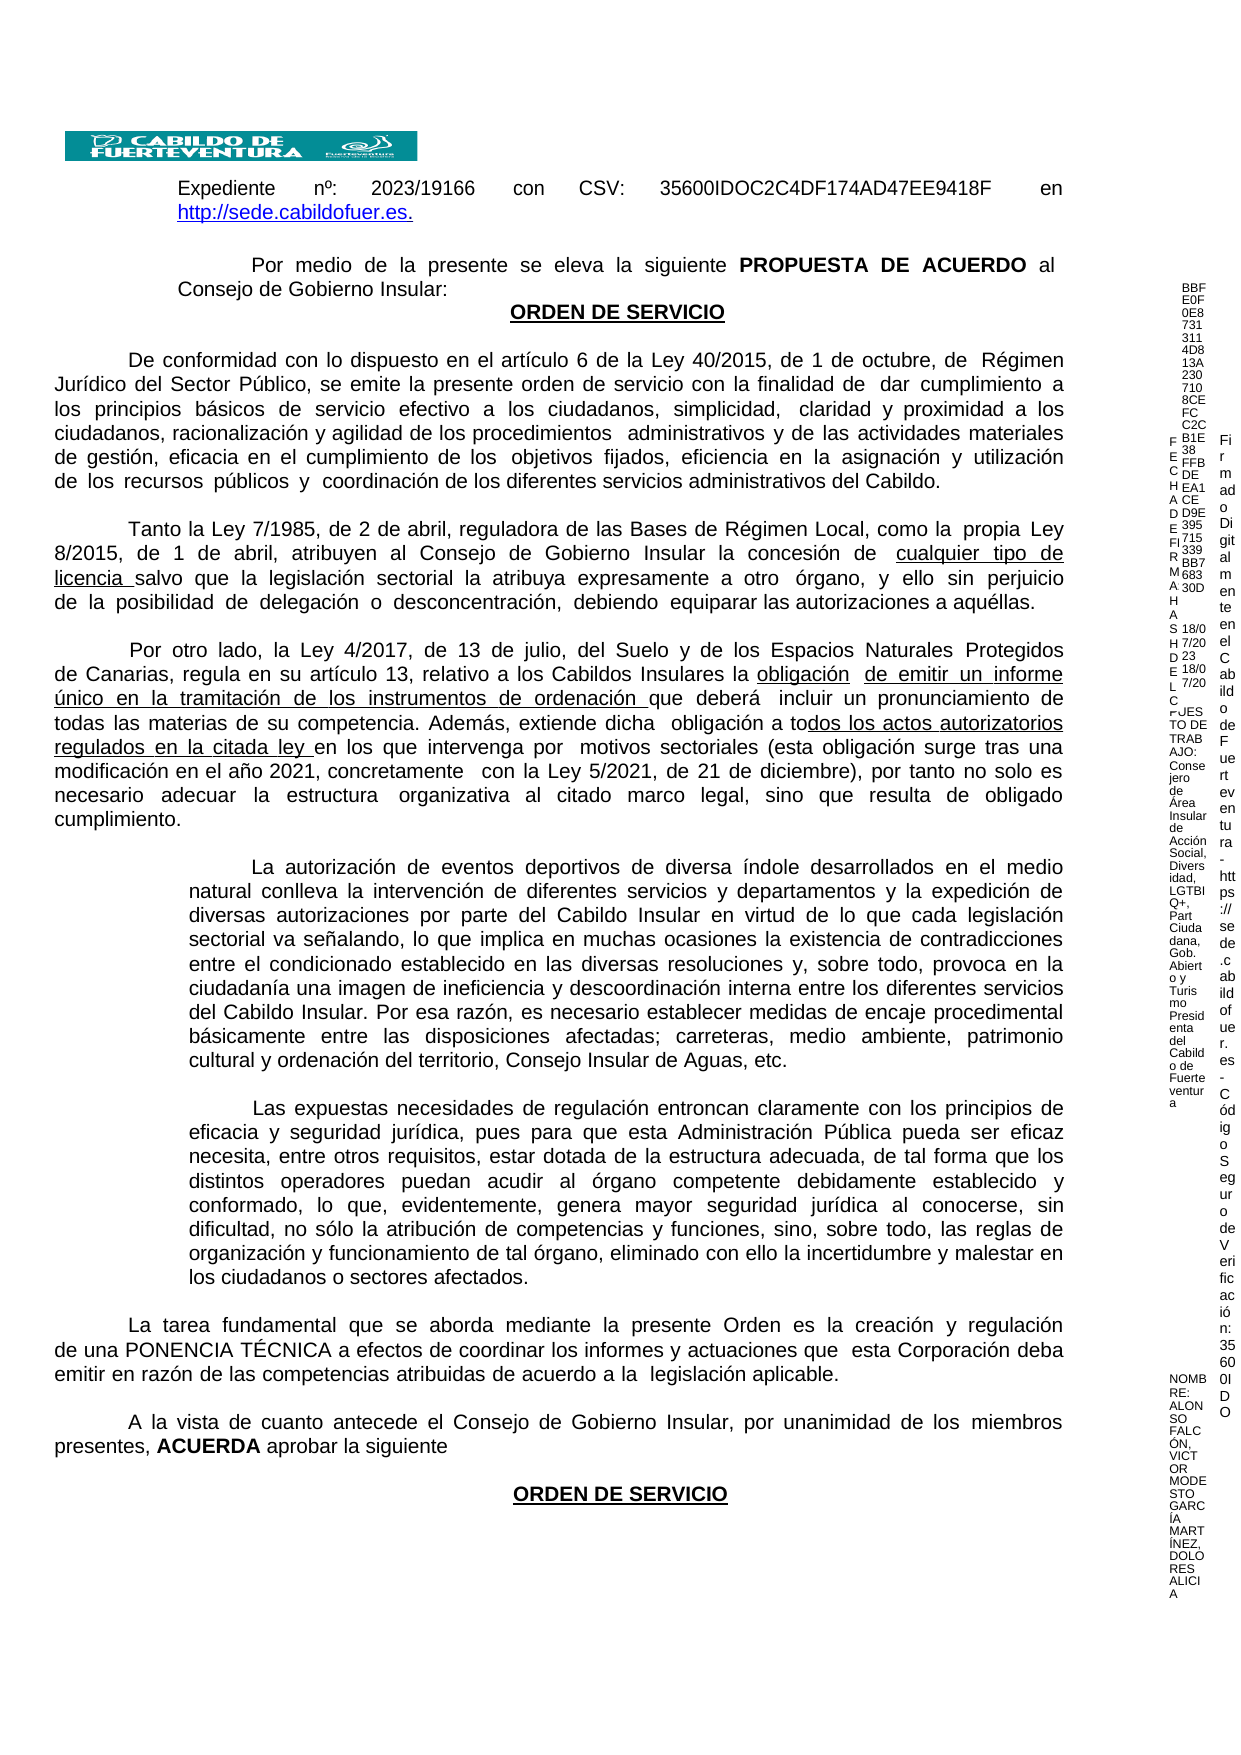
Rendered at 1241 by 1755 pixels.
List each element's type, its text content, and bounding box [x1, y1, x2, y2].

text NOMBRE: [1169, 1373, 1209, 1400]
text La tarea fundamental que se aborda mediante la presente Orden es la creación y regulación de una PONENCIA TÉCNICA a efectos de coordinar los informes y actuaciones que esta Corporación deba emitir en razón de las competencias atribuidas de acuerdo a la legislación aplicable. [54, 1313, 1064, 1386]
text FECHA DE FIRMA: HASH DEL CERTIFICADO: [1169, 435, 1184, 712]
text A la vista de cuanto antecede el Consejo de Gobierno Insular, por unanimidad de los miembros presentes, ACUERDA aprobar la siguiente [54, 1410, 1064, 1458]
text 18/07/2023 [1182, 663, 1209, 689]
subtitle ORDEN DE SERVICIO [479, 1482, 762, 1506]
text [1167, 712, 1209, 1306]
text ALONSO FALCÓN, VICTOR MODESTO GARCÍA MARTÍNEZ, DOLORES ALICIA [1169, 1401, 1207, 1601]
text Consejero de Área Insular de Acción Social, Diversidad, LGTBIQ+, Part Ciudadana, Gob. Abierto y Turismo Presidenta del Cabildo de Fuerteventura [1169, 760, 1207, 1110]
picture [65, 131, 418, 161]
text Tanto la Ley 7/1985, de 2 de abril, reguladora de las Bases de Régimen Local, como la propia Ley 8/2015, de 1 de abril, atribuyen al Consejo de Gobierno Insular la concesión de cualquier tipo de licencia salvo que la legislación sectorial la atribuya expresamente a otro órgano, y ello sin perjuicio de la posibilidad de delegación o desconcentración, debiendo equiparar las autorizaciones a aquéllas. [54, 517, 1064, 614]
text Firmado Digitalmente en el Cabildo de Fuerteventura - https://sede.cabildofuer.es - Código Seguro de Verificación: 35600IDOC215F31BC12DA091459F [1219, 431, 1236, 1420]
text La autorización de eventos deportivos de diversa índole desarrollados en el medio natural conlleva la intervención de diferentes servicios y departamentos y la expedición de diversas autorizaciones por parte del Cabildo Insular en virtud de lo que cada legislación sectorial va señalando, lo que implica en muchas ocasiones la existencia de contradicciones entre el condicionado establecido en las diversas resoluciones y, sobre todo, provoca en la ciudadanía una imagen de ineficiencia y descoordinación interna entre los diferentes servicios del Cabildo Insular. Por esa razón, es necesario establecer medidas de encaje procedimental básicamente entre las disposiciones afectadas; carreteras, medio ambiente, patrimonio cultural y ordenación del territorio, Consejo Insular de Aguas, etc. [188, 855, 1064, 1072]
text BBFE0F0E87313114D813A2307108CEFCC2CB1E38 FFBDEEA1CED9E395715339BB768330D3CC2EDAE0 [1182, 282, 1207, 593]
text Las expuestas necesidades de regulación entroncan claramente con los principios de eficacia y seguridad jurídica, pues para que esta Administración Pública pueda ser eficaz necesita, entre otros requisitos, estar dotada de la estructura adecuada, de tal forma que los distintos operadores puedan acudir al órgano competente debidamente establecido y conformado, lo que, evidentemente, genera mayor seguridad jurídica al conocerse, sin dificultad, no sólo la atribución de competencias y funciones, sino, sobre todo, las reglas de organización y funcionamiento de tal órgano, eliminado con ello la incertidumbre y malestar en los ciudadanos o sectores afectados. [188, 1096, 1064, 1289]
text Expediente nº: 2023/19166 con CSV: 35600IDOC2C4DF174AD47EE9418F en [177, 176, 1241, 200]
text Por otro lado, la Ley 4/2017, de 13 de julio, del Suelo y de los Espacios Naturales Protegidos de Canarias, regula en su artículo 13, relativo a los Cabildos Insulares la obligación de emitir un informe único en la tramitación de los instrumentos de ordenación que deberá incluir un pronunciamiento de todas las materias de su competencia. Además, extiende dicha obligación a todos los actos autorizatorios regulados en la citada ley en los que intervenga por motivos sectoriales (esta obligación surge tras una modificación en el año 2021, concretamente con la Ley 5/2021, de 21 de diciembre), por tanto no solo es necesario adecuar la estructura organizativa al citado marco legal, sino que resulta de obligado cumplimiento. [54, 638, 1064, 831]
text [1179, 280, 1209, 593]
text De conformidad con lo dispuesto en el artículo 6 de la Ley 40/2015, de 1 de octubre, de Régimen Jurídico del Sector Público, se emite la presente orden de servicio con la finalidad de dar cumplimiento a los principios básicos de servicio efectivo a los ciudadanos, simplicidad, claridad y proximidad a los ciudadanos, racionalización y agilidad de los procedimientos administrativos y de las actividades materiales de gestión, eficacia en el cumplimiento de los objetivos fijados, eficiencia en la asignación y utilización de los recursos públicos y coordinación de los diferentes servicios administrativos del Cabildo. [54, 348, 1064, 493]
text Por medio de la presente se eleva la siguiente PROPUESTA DE ACUERDO al Consejo de Gobierno Insular: [177, 252, 1064, 301]
text PUESTO DE TRABAJO: [1169, 705, 1209, 759]
text 18/07/2023 [1182, 623, 1209, 663]
text [1167, 1373, 1209, 1604]
text http://sede.cabildofuer.es. [177, 200, 1241, 224]
subtitle ORDEN DE SERVICIO [54, 301, 1179, 324]
